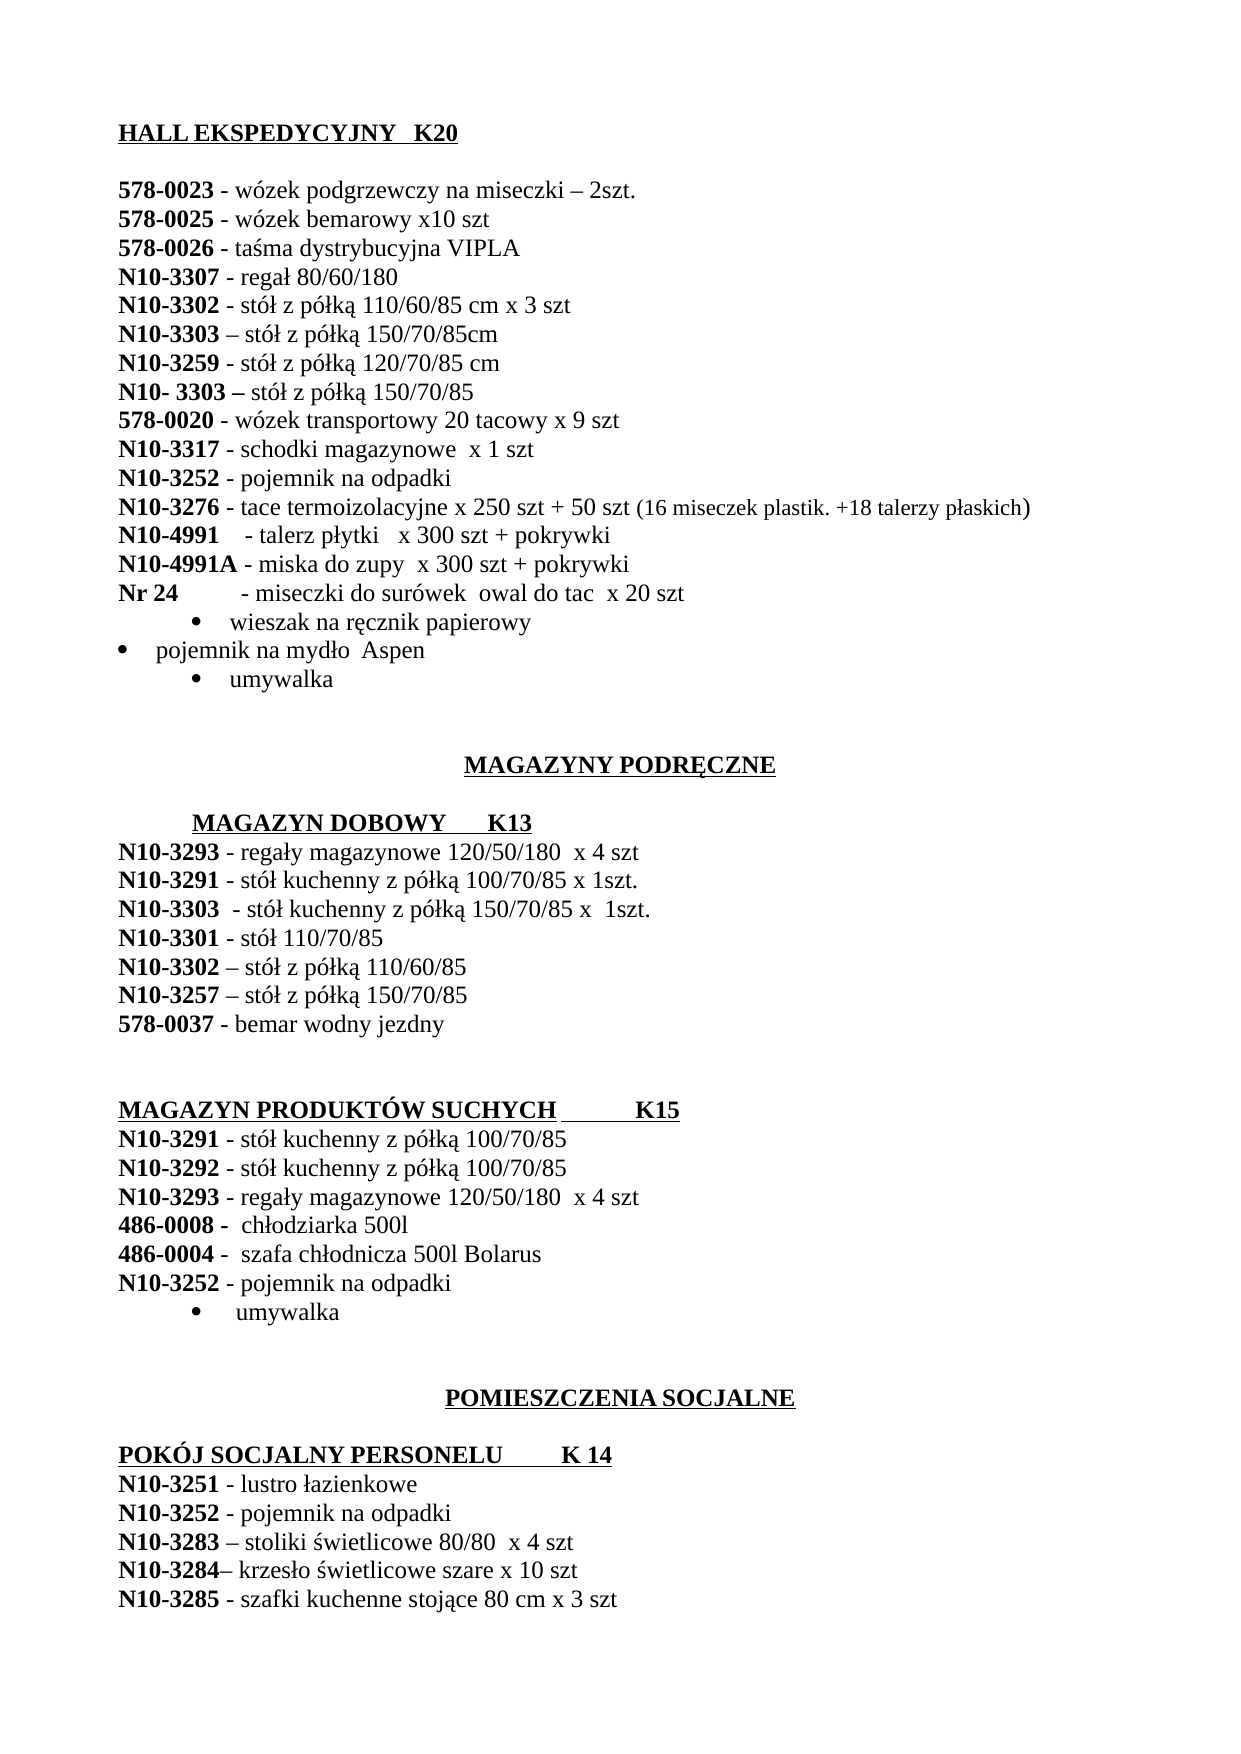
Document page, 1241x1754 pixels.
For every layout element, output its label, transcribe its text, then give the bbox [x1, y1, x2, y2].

text N10-3257 – stół z półką 150/70/85 [118, 981, 1122, 1009]
text N10-3293 - regały magazynowe 120/50/180 x 4 szt [118, 837, 1122, 866]
text N10-3317 - schodki magazynowe x 1 szt [118, 434, 1122, 463]
text N10-3303 – stół z półką 150/70/85cm [118, 319, 1122, 348]
text 486-0008 - chłodziarka 500l [118, 1211, 1122, 1239]
list wieszak na ręcznik papierowy [192, 607, 1122, 636]
text Nr 24 - miseczki do surówek owal do tac x 20 szt [118, 578, 1122, 607]
text MAGAZYNY PODRĘCZNE [118, 751, 1122, 779]
text N10- 3303 – stół z półką 150/70/85 [118, 377, 1122, 406]
text N10-3303 - stół kuchenny z półką 150/70/85 x 1szt. [118, 894, 1122, 923]
text N10-3252 - pojemnik na odpadki [118, 1268, 1122, 1297]
text N10-3292 - stół kuchenny z półką 100/70/85 [118, 1153, 1122, 1182]
text N10-3291 - stół kuchenny z półką 100/70/85 x 1szt. [118, 866, 1122, 894]
text N10-3285 - szafki kuchenne stojące 80 cm x 3 szt [118, 1584, 1122, 1613]
text N10-3276 - tace termoizolacyjne x 250 szt + 50 szt (16 miseczek plastik. +18 talerzy płaskich) [118, 492, 1122, 521]
text N10-3293 - regały magazynowe 120/50/180 x 4 szt [118, 1182, 1122, 1211]
text N10-3291 - stół kuchenny z półką 100/70/85 [118, 1124, 1122, 1153]
text N10-3259 - stół z półką 120/70/85 cm [118, 348, 1122, 377]
text N10-4991 - talerz płytki x 300 szt + pokrywki [118, 521, 1122, 549]
subtitle MAGAZYN PRODUKTÓW SUCHYCH K15 [118, 1096, 1122, 1124]
list pojemnik na mydło Aspen [118, 636, 1122, 664]
text 578-0020 - wózek transportowy 20 tacowy x 9 szt [118, 406, 1122, 434]
text N10-4991A - miska do zupy x 300 szt + pokrywki [118, 549, 1122, 578]
text N10-3251 - lustro łazienkowe [118, 1469, 1122, 1498]
list umywalka [192, 664, 1122, 693]
text 578-0023 - wózek podgrzewczy na miseczki – 2szt. [118, 176, 1122, 204]
subtitle MAGAZYN DOBOWY K13 [118, 808, 1122, 837]
text N10-3252 - pojemnik na odpadki [118, 1498, 1122, 1527]
text N10-3283 – stoliki świetlicowe 80/80 x 4 szt [118, 1527, 1122, 1556]
list umywalka [192, 1297, 1122, 1326]
text N10-3301 - stół 110/70/85 [118, 923, 1122, 952]
text N10-3307 - regał 80/60/180 [118, 262, 1122, 291]
text N10-3252 - pojemnik na odpadki [118, 463, 1122, 492]
text 578-0025 - wózek bemarowy x10 szt [118, 204, 1122, 233]
text N10-3284– krzesło świetlicowe szare x 10 szt [118, 1556, 1122, 1584]
text HALL EKSPEDYCYJNY K20 [118, 118, 1122, 147]
text 578-0026 - taśma dystrybucyjna VIPLA [118, 233, 1122, 262]
text 578-0037 - bemar wodny jezdny [118, 1009, 1122, 1038]
text N10-3302 - stół z półką 110/60/85 cm x 3 szt [118, 291, 1122, 319]
text N10-3302 – stół z półką 110/60/85 [118, 952, 1122, 981]
text POMIESZCZENIA SOCJALNE [118, 1383, 1122, 1412]
subtitle POKÓJ SOCJALNY PERSONELU K 14 [118, 1441, 1122, 1469]
text 486-0004 - szafa chłodnicza 500l Bolarus [118, 1239, 1122, 1268]
